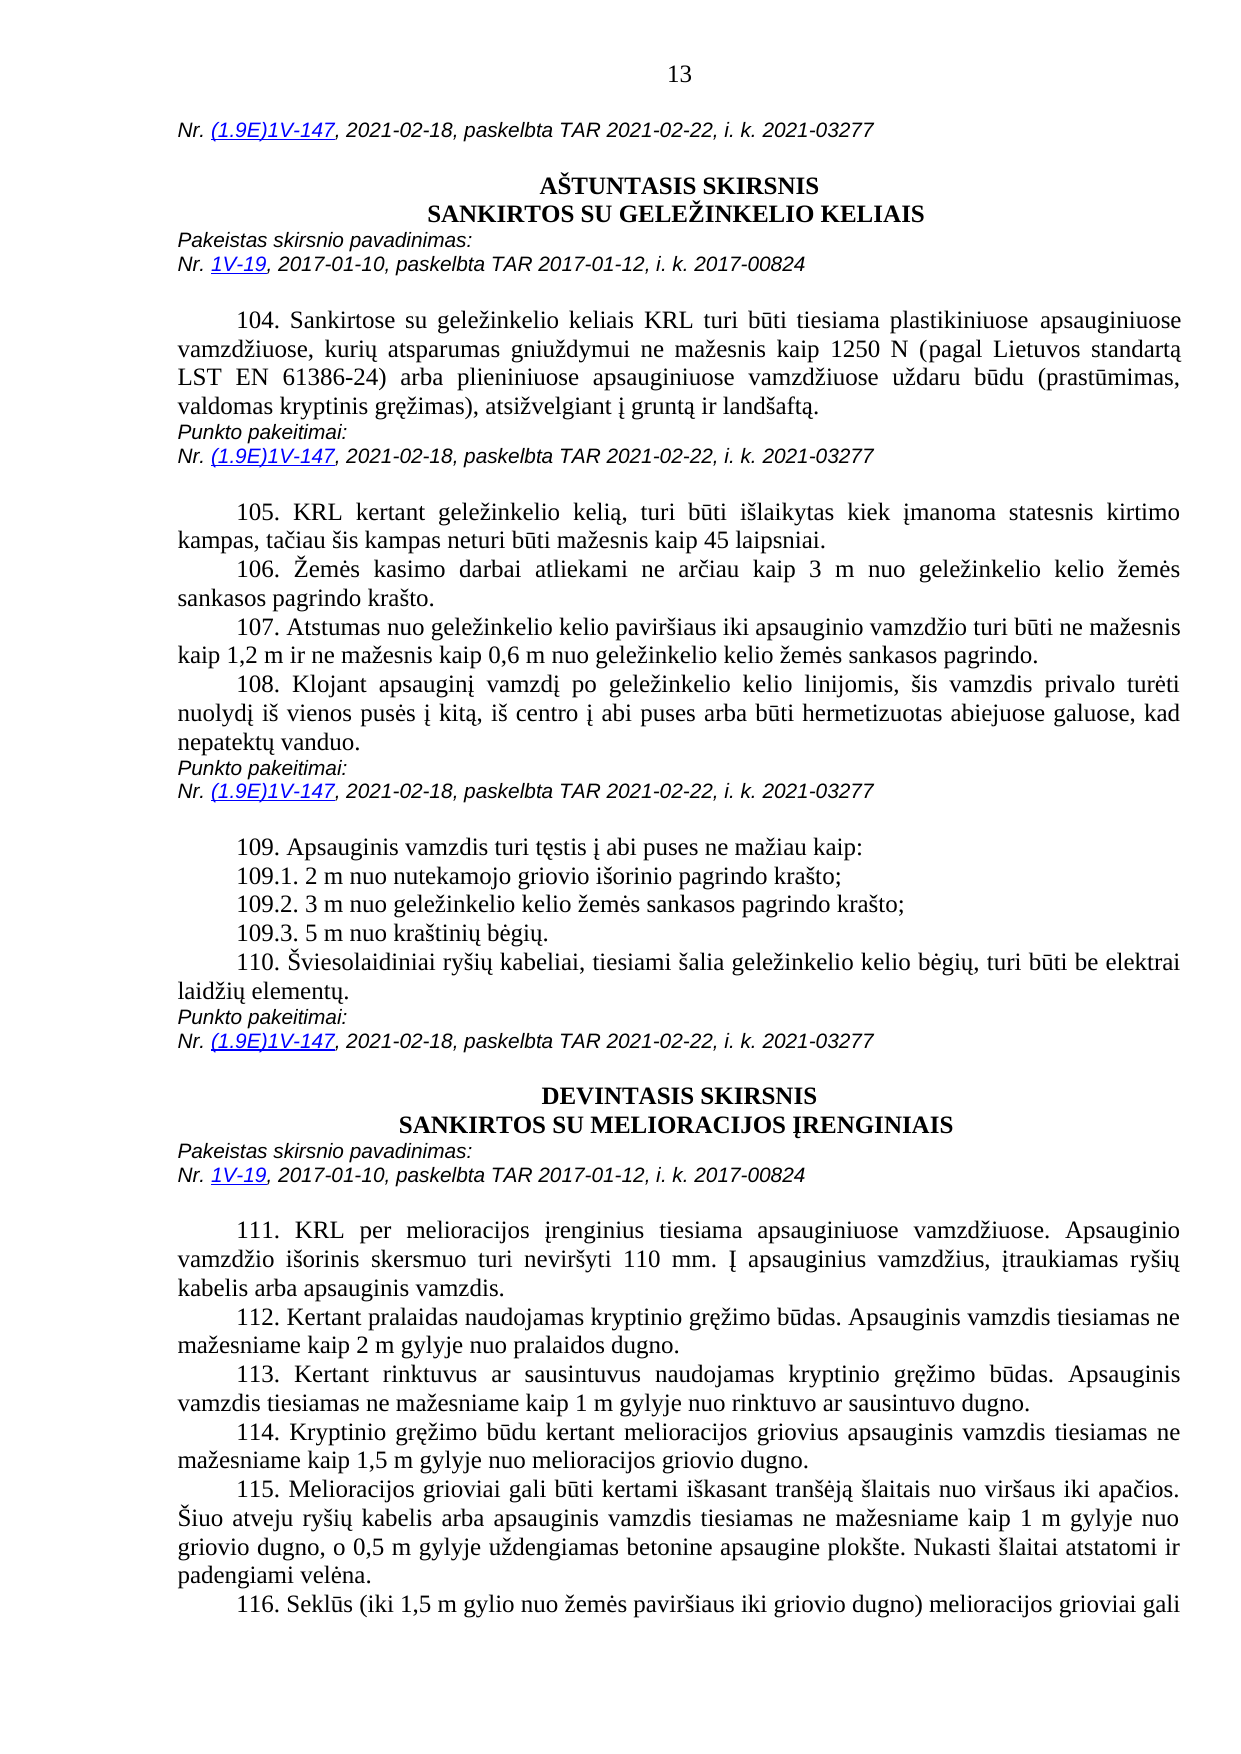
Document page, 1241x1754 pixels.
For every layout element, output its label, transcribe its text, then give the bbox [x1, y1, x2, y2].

text 113. Kertant rinktuvus ar sausintuvus naudojamas kryptinio gręžimo būdas. Apsauginis vamzdis tiesiamas ne mažesniame kaip 1 m gylyje nuo rinktuvo ar sausintuvo dugno. [177, 1359, 1181, 1417]
text 107. Atstumas nuo geležinkelio kelio paviršiaus iki apsauginio vamzdžio turi būti ne mažesnis kaip 1,2 m ir ne mažesnis kaip 0,6 m nuo geležinkelio kelio žemės sankasos pagrindo. [177, 612, 1181, 669]
text 110. Šviesolaidiniai ryšių kabeliai, tiesiami šalia geležinkelio kelio bėgių, turi būti be elektrai laidžių elementų. [177, 947, 1181, 1004]
text DEVINTASIS SKIRSNIS SANKIRTOS SU MELIORACIJOS ĮRENGINIAIS [177, 1081, 1181, 1139]
text 109.1. 2 m nuo nutekamojo griovio išorinio pagrindo krašto; [177, 861, 1181, 889]
text 105. KRL kertant geležinkelio kelią, turi būti išlaikytas kiek įmanoma statesnis kirtimo kampas, tačiau šis kampas neturi būti mažesnis kaip 45 laipsniai. [177, 497, 1181, 554]
text 111. KRL per melioracijos įrenginius tiesiama apsauginiuose vamzdžiuose. Apsauginio vamzdžio išorinis skersmuo turi neviršyti 110 mm. Į apsauginius vamzdžius, įtraukiamas ryšių kabelis arba apsauginis vamzdis. [177, 1215, 1181, 1302]
text 109. Apsauginis vamzdis turi tęstis į abi puses ne mažiau kaip: [177, 832, 1181, 861]
text 115. Melioracijos grioviai gali būti kertami iškasant tranšėją šlaitais nuo viršaus iki apačios. Šiuo atveju ryšių kabelis arba apsauginis vamzdis tiesiamas ne mažesniame kaip 1 m gylyje nuo griovio dugno, o 0,5 m gylyje uždengiamas betonine apsaugine plokšte. Nukasti šlaitai atstatomi ir padengiami velėna. [177, 1474, 1181, 1589]
text 114. Kryptinio gręžimo būdu kertant melioracijos griovius apsauginis vamzdis tiesiamas ne mažesniame kaip 1,5 m gylyje nuo melioracijos griovio dugno. [177, 1417, 1181, 1474]
text Punkto pakeitimai: [177, 1004, 1181, 1028]
text Pakeistas skirsnio pavadinimas: [177, 1139, 1181, 1163]
text 109.2. 3 m nuo geležinkelio kelio žemės sankasos pagrindo krašto; [177, 889, 1181, 918]
text 104. Sankirtose su geležinkelio keliais KRL turi būti tiesiama plastikiniuose apsauginiuose vamzdžiuose, kurių atsparumas gniuždymui ne mažesnis kaip 1250 N (pagal Lietuvos standartą LST EN 61386-24) arba plieniniuose apsauginiuose vamzdžiuose uždaru būdu (prastūmimas, valdomas kryptinis gręžimas), atsižvelgiant į gruntą ir landšaftą. [177, 305, 1181, 420]
text 106. Žemės kasimo darbai atliekami ne arčiau kaip 3 m nuo geležinkelio kelio žemės sankasos pagrindo krašto. [177, 554, 1181, 612]
text Nr. 1V-19, 2017-01-10, paskelbta TAR 2017-01-12, i. k. 2017-00824 [177, 1163, 1181, 1187]
text Punkto pakeitimai: [177, 420, 1181, 444]
text 112. Kertant pralaidas naudojamas kryptinio gręžimo būdas. Apsauginis vamzdis tiesiamas ne mažesniame kaip 2 m gylyje nuo pralaidos dugno. [177, 1302, 1181, 1359]
text Nr. 1V-19, 2017-01-10, paskelbta TAR 2017-01-12, i. k. 2017-00824 [177, 252, 1181, 276]
text Pakeistas skirsnio pavadinimas: [177, 228, 1181, 252]
text Nr. (1.9E)1V-147, 2021-02-18, paskelbta TAR 2021-02-22, i. k. 2021-03277 [177, 779, 1181, 803]
text Nr. (1.9E)1V-147, 2021-02-18, paskelbta TAR 2021-02-22, i. k. 2021-03277 [177, 1028, 1181, 1052]
text 109.3. 5 m nuo kraštinių bėgių. [177, 918, 1181, 947]
text AŠTUNTASIS SKIRSNIS SANKIRTOS SU GELEŽINKELIO KELIAIS [177, 171, 1181, 228]
text Punkto pakeitimai: [177, 755, 1181, 779]
text Nr. (1.9E)1V-147, 2021-02-18, paskelbta TAR 2021-02-22, i. k. 2021-03277 [177, 444, 1181, 468]
text 108. Klojant apsauginį vamzdį po geležinkelio kelio linijomis, šis vamzdis privalo turėti nuolydį iš vienos pusės į kitą, iš centro į abi puses arba būti hermetizuotas abiejuose galuose, kad nepatektų vanduo. [177, 669, 1181, 755]
text 116. Seklūs (iki 1,5 m gylio nuo žemės paviršiaus iki griovio dugno) melioracijos grioviai gali [177, 1589, 1181, 1618]
text Nr. (1.9E)1V-147, 2021-02-18, paskelbta TAR 2021-02-22, i. k. 2021-03277 [177, 118, 1181, 142]
